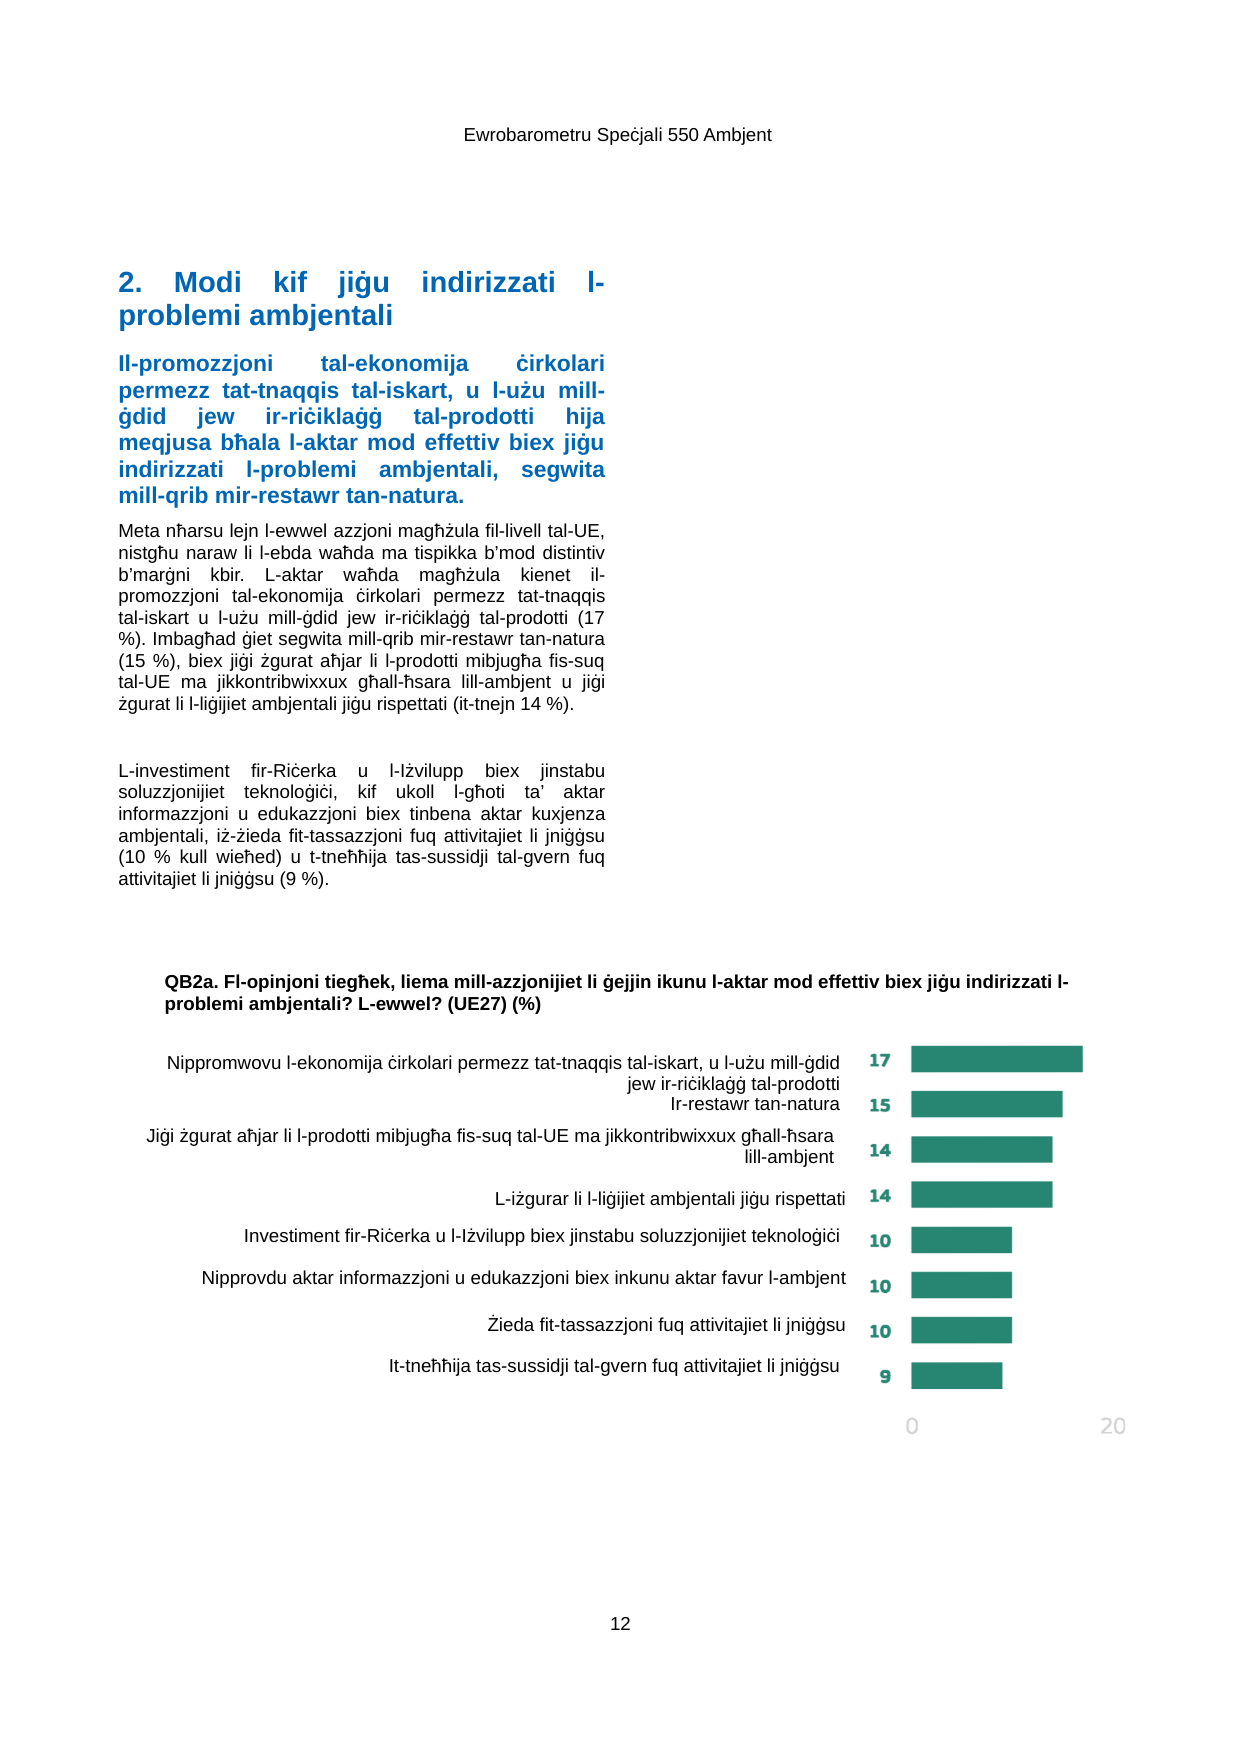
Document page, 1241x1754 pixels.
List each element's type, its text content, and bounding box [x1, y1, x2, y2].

text Il-promozzjoni tal-ekonomija ċirkolari permezz tat-tnaqqis tal-iskart, u l-użu mill-ġdid jew ir-riċiklaġġ tal-prodotti hija meqjusa bħala l-aktar mod effettiv biex jiġu indirizzati l-problemi ambjentali, segwita mill-qrib mir-restawr tan-natura. [118, 350, 605, 508]
picture [856, 1037, 1162, 1446]
subtitle 2. Modi kif jiġu indirizzati l-problemi ambjentali [118, 265, 605, 332]
text Meta nħarsu lejn l-ewwel azzjoni magħżula fil-livell tal-UE, nistgħu naraw li l-ebda waħda ma tispikka b’mod distintiv b’marġni kbir. L-aktar waħda magħżula kienet il-promozzjoni tal-ekonomija ċirkolari permezz tat-tnaqqis tal-iskart u l-użu mill-ġdid jew ir-riċiklaġġ tal-prodotti (17 %). Imbagħad ġiet segwita mill-qrib mir-restawr tan-natura (15 %), biex jiġi żgurat aħjar li l-prodotti mibjugħa fis-suq tal-UE ma jikkontribwixxux għall-ħsara lill-ambjent u jiġi żgurat li l-liġijiet ambjentali jiġu rispettati (it-tnejn 14 %). [118, 520, 605, 714]
text L-investiment fir-Riċerka u l-Iżvilupp biex jinstabu soluzzjonijiet teknoloġiċi, kif ukoll l-għoti ta’ aktar informazzjoni u edukazzjoni biex tinbena aktar kuxjenza ambjentali, iż-żieda fit-tassazzjoni fuq attivitajiet li jniġġsu (10 % kull wieħed) u t-tneħħija tas-sussidji tal-gvern fuq attivitajiet li jniġġsu (9 %). [118, 760, 605, 889]
